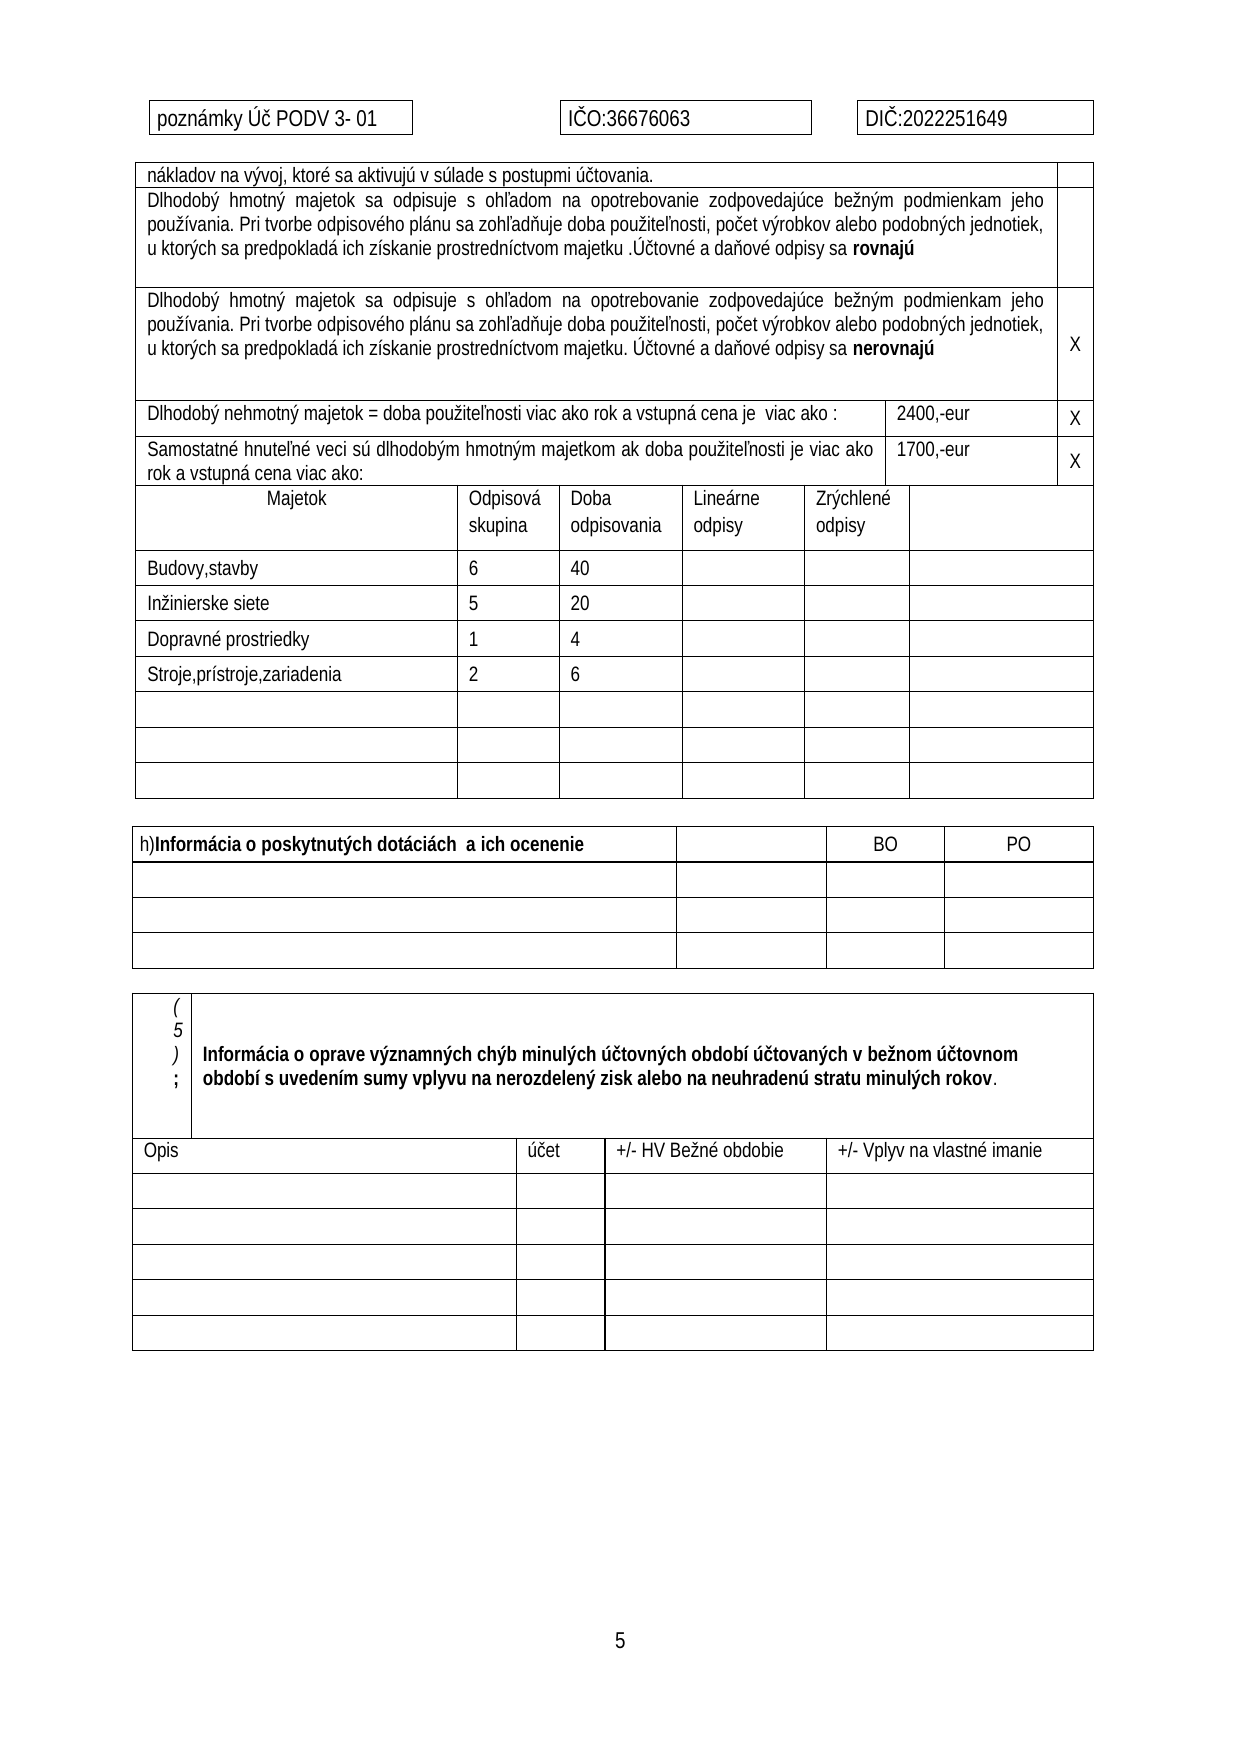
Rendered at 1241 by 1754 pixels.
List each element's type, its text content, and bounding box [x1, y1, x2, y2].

table_cell 4 [560, 621, 682, 656]
table_cell nákladov na vývoj, ktoré sa aktivujú v súlade s postupmi účtovania. [136, 163, 1057, 187]
table_cell [133, 1316, 516, 1350]
table_cell Odpisová skupina [458, 486, 559, 549]
table_cell [945, 933, 1093, 968]
table_cell [560, 728, 682, 762]
table_cell +/- Vplyv na vlastné imanie [827, 1139, 1093, 1173]
table_cell [677, 863, 826, 897]
table_cell 2 [458, 657, 559, 691]
table_cell X [1058, 437, 1093, 484]
table_cell [517, 1280, 604, 1314]
table_cell 6 [560, 657, 682, 691]
table_cell [683, 763, 804, 797]
table_cell Lineárne odpisy [683, 486, 804, 549]
table_cell [805, 763, 909, 797]
table_header [677, 827, 826, 861]
table_cell [827, 1209, 1093, 1244]
table_header BO [827, 827, 944, 861]
table_cell [827, 933, 944, 968]
table_cell Dlhodobý hmotný majetok sa odpisuje s ohľadom na opotrebovanie zodpovedajúce bežným podmienkam jeho používania. Pri tvorbe odpisového plánu sa zohľadňuje doba použiteľnosti, počet výrobkov alebo podobných jednotiek, u ktorých sa predpokladá ich získanie prostredníctvom majetku. Účtovné a daňové odpisy sa nerovnajú [136, 288, 1057, 400]
table_cell [517, 1209, 604, 1244]
table_cell [606, 1174, 826, 1208]
table_cell [133, 933, 676, 968]
table_cell [805, 621, 909, 656]
table_cell X [1058, 401, 1093, 436]
table_cell [560, 763, 682, 797]
table_cell [133, 1245, 516, 1279]
table_cell Dlhodobý nehmotný majetok = doba použiteľnosti viac ako rok a vstupná cena je viac ako : [136, 401, 885, 436]
table_cell účet [517, 1139, 604, 1173]
table_cell [910, 728, 1093, 762]
table_cell [945, 898, 1093, 932]
table_cell Zrýchlené odpisy [805, 486, 909, 549]
table_cell [560, 692, 682, 727]
table_cell [677, 933, 826, 968]
table_cell [517, 1316, 604, 1350]
table_cell [683, 728, 804, 762]
table_cell [805, 657, 909, 691]
table_cell [910, 763, 1093, 797]
table_cell [910, 657, 1093, 691]
table_cell [683, 621, 804, 656]
table_cell [827, 1316, 1093, 1350]
table_cell 5 [458, 586, 559, 620]
table_cell [827, 863, 944, 897]
table_cell [136, 763, 457, 797]
table_cell [805, 728, 909, 762]
table_cell [683, 551, 804, 585]
table_cell [606, 1245, 826, 1279]
table_cell Opis [133, 1139, 516, 1173]
table_cell [827, 1280, 1093, 1314]
table_cell Dlhodobý hmotný majetok sa odpisuje s ohľadom na opotrebovanie zodpovedajúce bežným podmienkam jeho používania. Pri tvorbe odpisového plánu sa zohľadňuje doba použiteľnosti, počet výrobkov alebo podobných jednotiek, u ktorých sa predpokladá ich získanie prostredníctvom majetku .Účtovné a daňové odpisy sa rovnajú [136, 188, 1057, 287]
table_cell [133, 1280, 516, 1314]
table_cell [683, 692, 804, 727]
table_cell +/- HV Bežné obdobie [606, 1139, 826, 1173]
table_cell [827, 1245, 1093, 1279]
table_cell [683, 657, 804, 691]
table_cell [133, 1174, 516, 1208]
table_cell Budovy,stavby [136, 551, 457, 585]
table_header ; [133, 994, 191, 1137]
table_cell [827, 898, 944, 932]
table_cell [805, 586, 909, 620]
table_cell [805, 551, 909, 585]
table_cell Majetok [136, 486, 457, 549]
table_cell [606, 1209, 826, 1244]
table_cell 1700,-eur [886, 437, 1057, 484]
table_cell [458, 728, 559, 762]
table_cell [910, 486, 1093, 549]
table_header Informácia o oprave významných chýb minulých účtovných období účtovaných v bežnom účtovnom období s uvedením sumy vplyvu na nerozdelený zisk alebo na neuhradenú stratu minulých rokov. [192, 994, 1093, 1137]
table_cell [458, 692, 559, 727]
table_cell [827, 1174, 1093, 1208]
table_header h)Informácia o poskytnutých dotáciách a ich ocenenie [133, 827, 676, 861]
table_cell [1058, 188, 1093, 287]
table_cell 6 [458, 551, 559, 585]
table_cell [1058, 163, 1093, 187]
table_cell 2400,-eur [886, 401, 1057, 436]
table_cell Stroje,prístroje,zariadenia [136, 657, 457, 691]
table_cell [606, 1280, 826, 1314]
table_cell [517, 1174, 604, 1208]
table_cell [458, 763, 559, 797]
table_cell [677, 898, 826, 932]
table_cell Dopravné prostriedky [136, 621, 457, 656]
table_cell [133, 863, 676, 897]
table_cell Samostatné hnuteľné veci sú dlhodobým hmotným majetkom ak doba použiteľnosti je viac ako rok a vstupná cena viac ako: [136, 437, 885, 484]
table_cell [517, 1245, 604, 1279]
table_cell [910, 692, 1093, 727]
table_cell 40 [560, 551, 682, 585]
table_cell [683, 586, 804, 620]
table_cell [910, 551, 1093, 585]
table_cell X [1058, 288, 1093, 400]
table_cell 1 [458, 621, 559, 656]
table_cell [136, 728, 457, 762]
table_cell Doba odpisovania [560, 486, 682, 549]
table_header PO [945, 827, 1093, 861]
table_cell [136, 692, 457, 727]
table_cell 20 [560, 586, 682, 620]
table_cell [805, 692, 909, 727]
table_cell [945, 863, 1093, 897]
table_cell [133, 1209, 516, 1244]
table_cell Inžinierske siete [136, 586, 457, 620]
table_cell [133, 898, 676, 932]
table_cell [910, 621, 1093, 656]
table_cell [606, 1316, 826, 1350]
table_cell [910, 586, 1093, 620]
